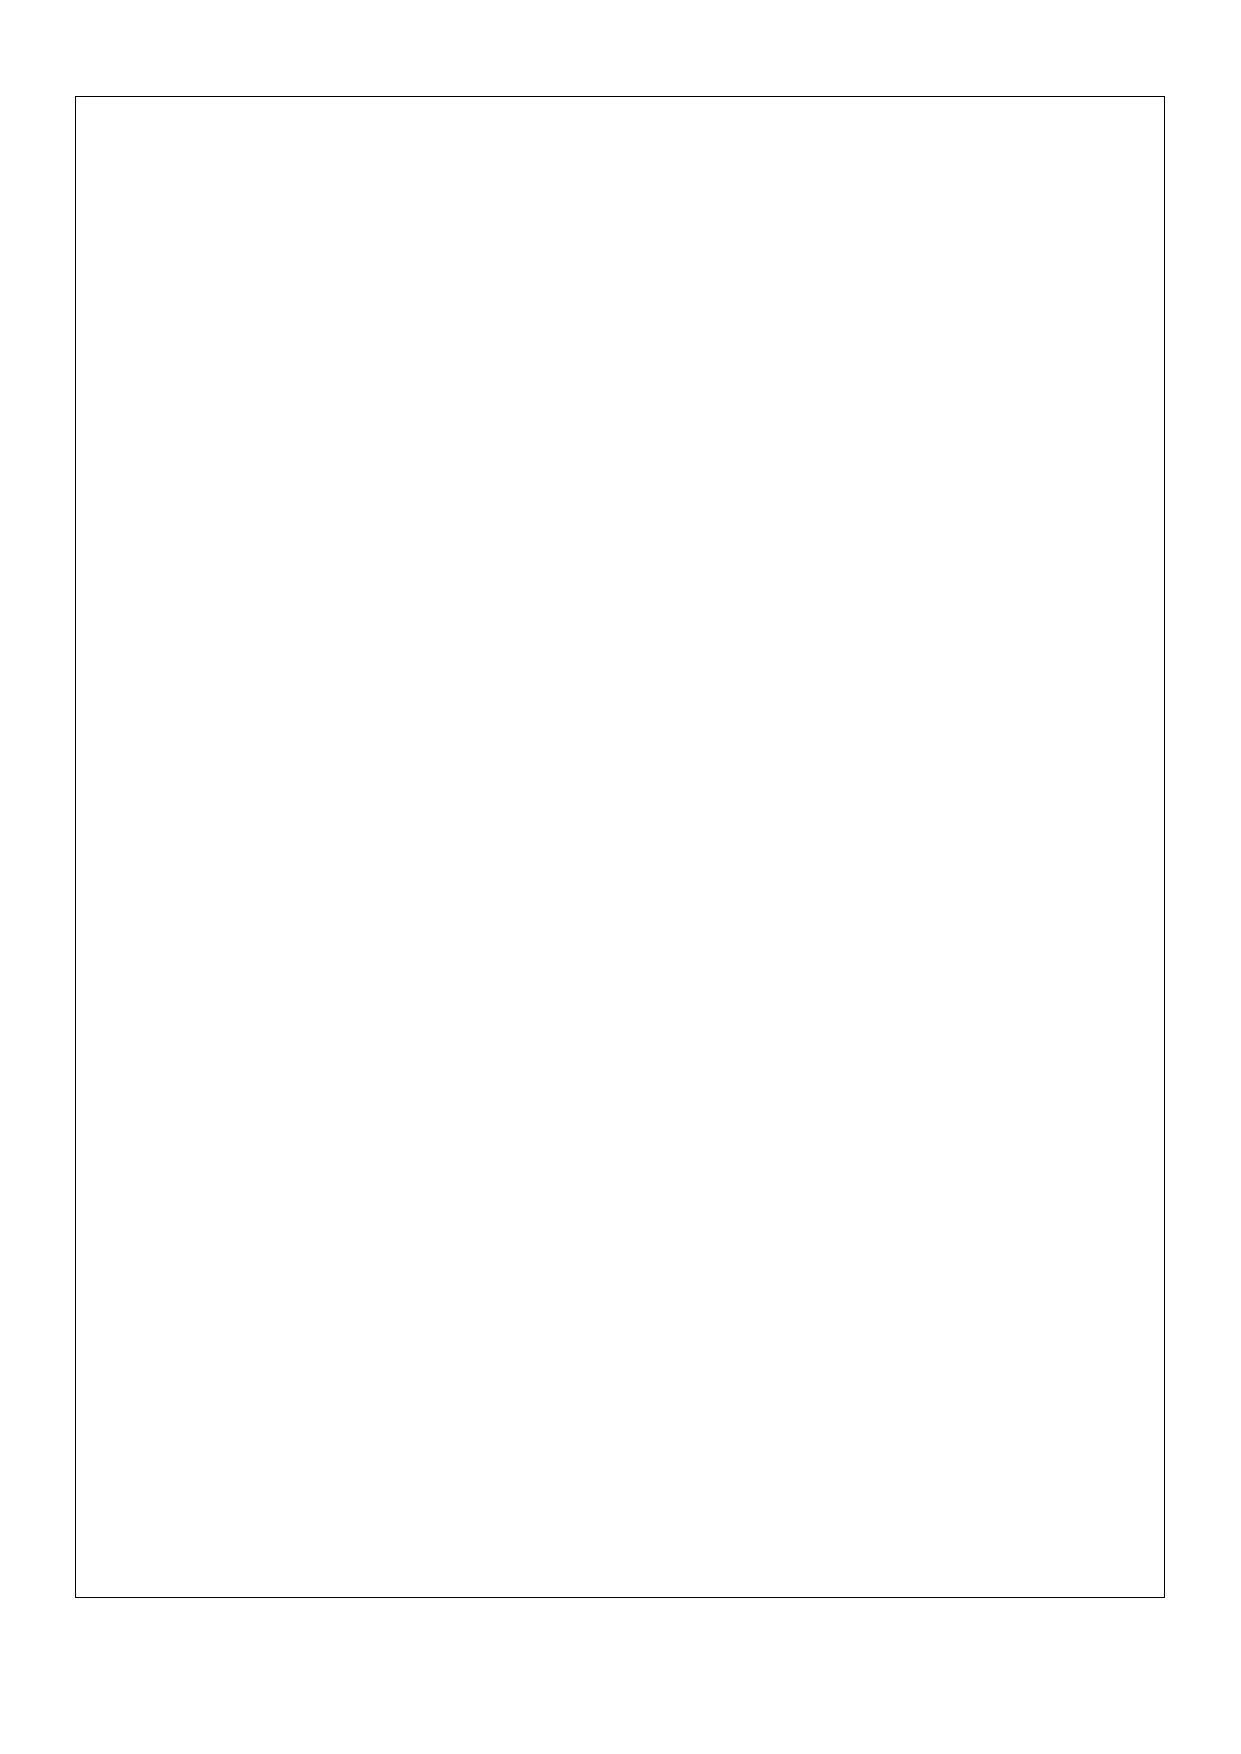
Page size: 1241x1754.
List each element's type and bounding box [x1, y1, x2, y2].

table_cell [76, 97, 1164, 1597]
